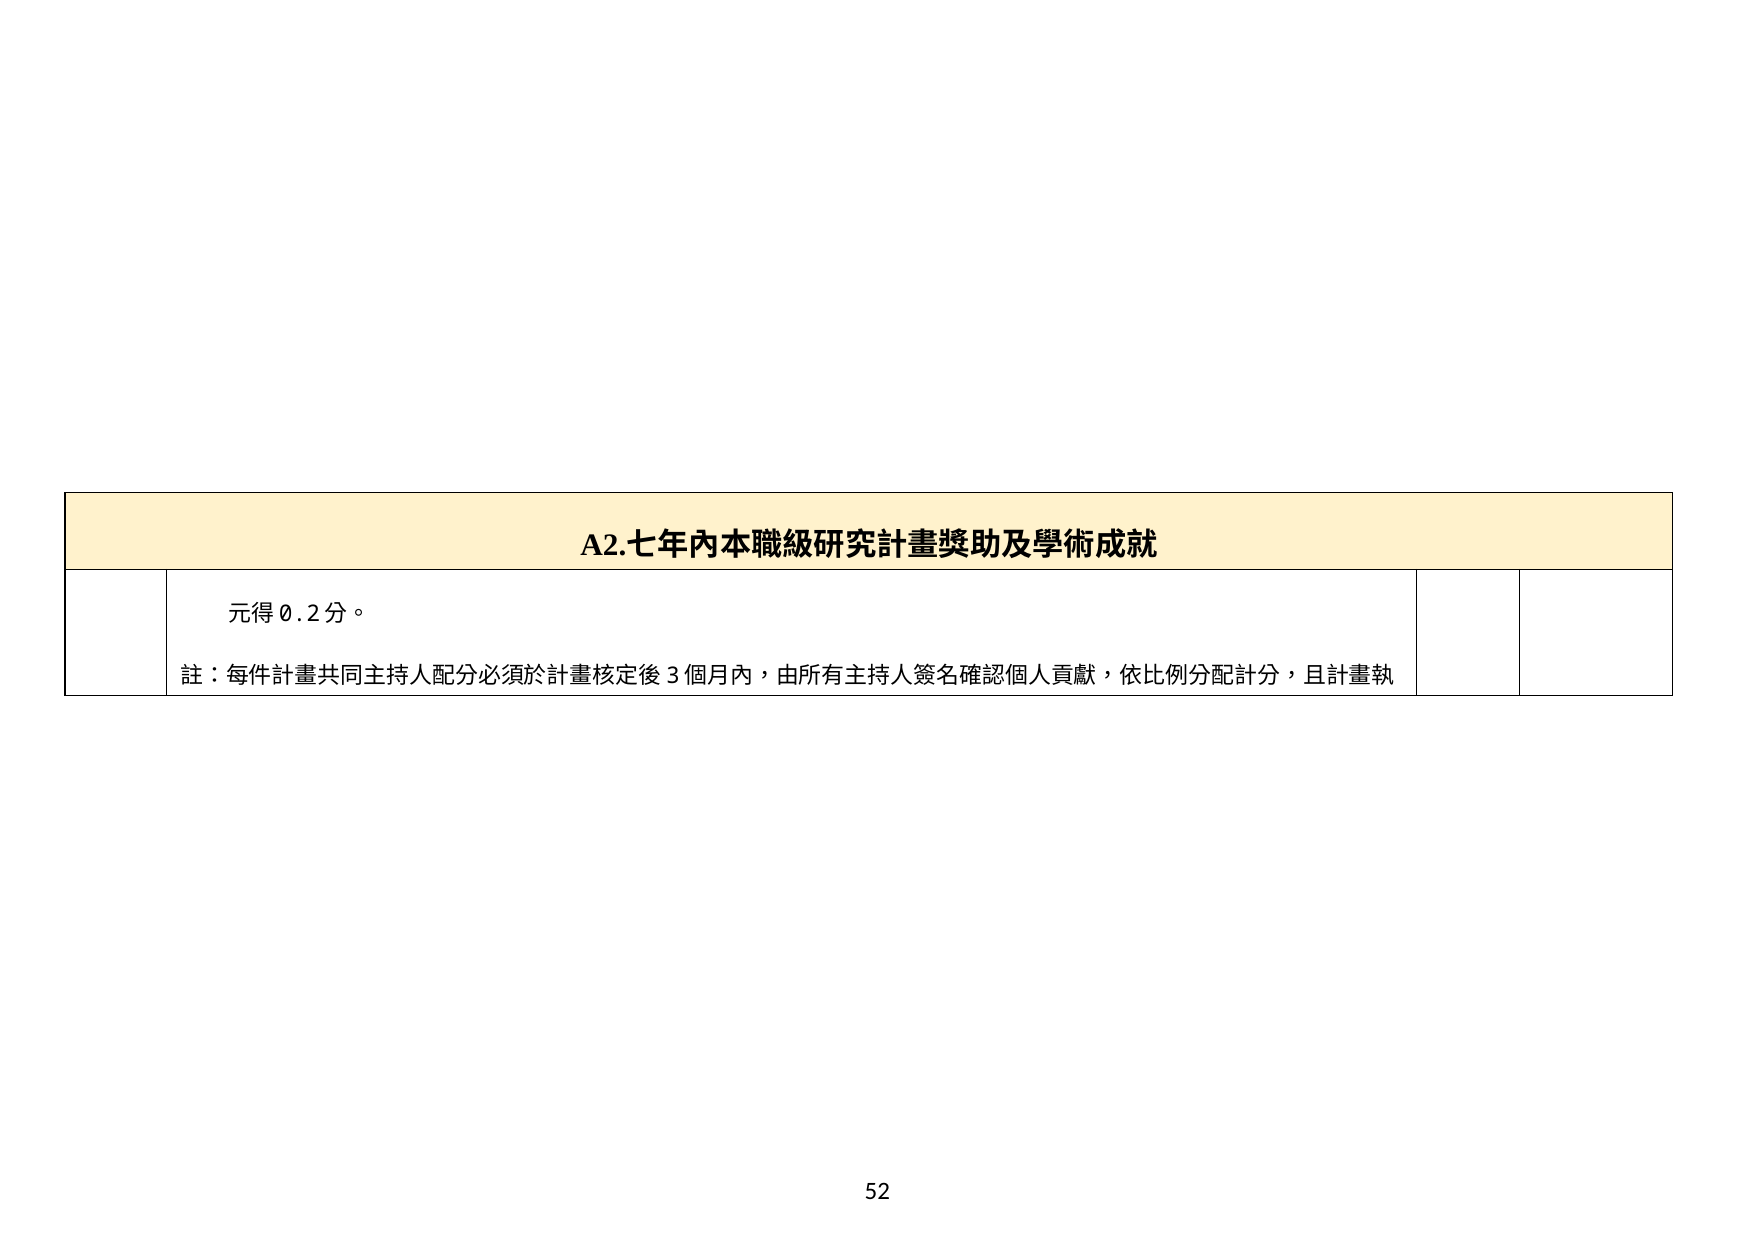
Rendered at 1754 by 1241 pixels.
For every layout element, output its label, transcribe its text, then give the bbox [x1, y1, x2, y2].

table_cell [66, 570, 166, 695]
table_header A2.七年內本職級研究計畫獎助及學術成就 [66, 493, 1672, 569]
table_cell [1520, 570, 1672, 695]
table_cell [1417, 570, 1519, 695]
table_cell 元得0.2分。 註：每件計畫共同主持人配分必須於計畫核定後3個月內，由所有主持人簽名確認個人貢獻，依比例分配計分，且計畫執 [167, 570, 1416, 695]
